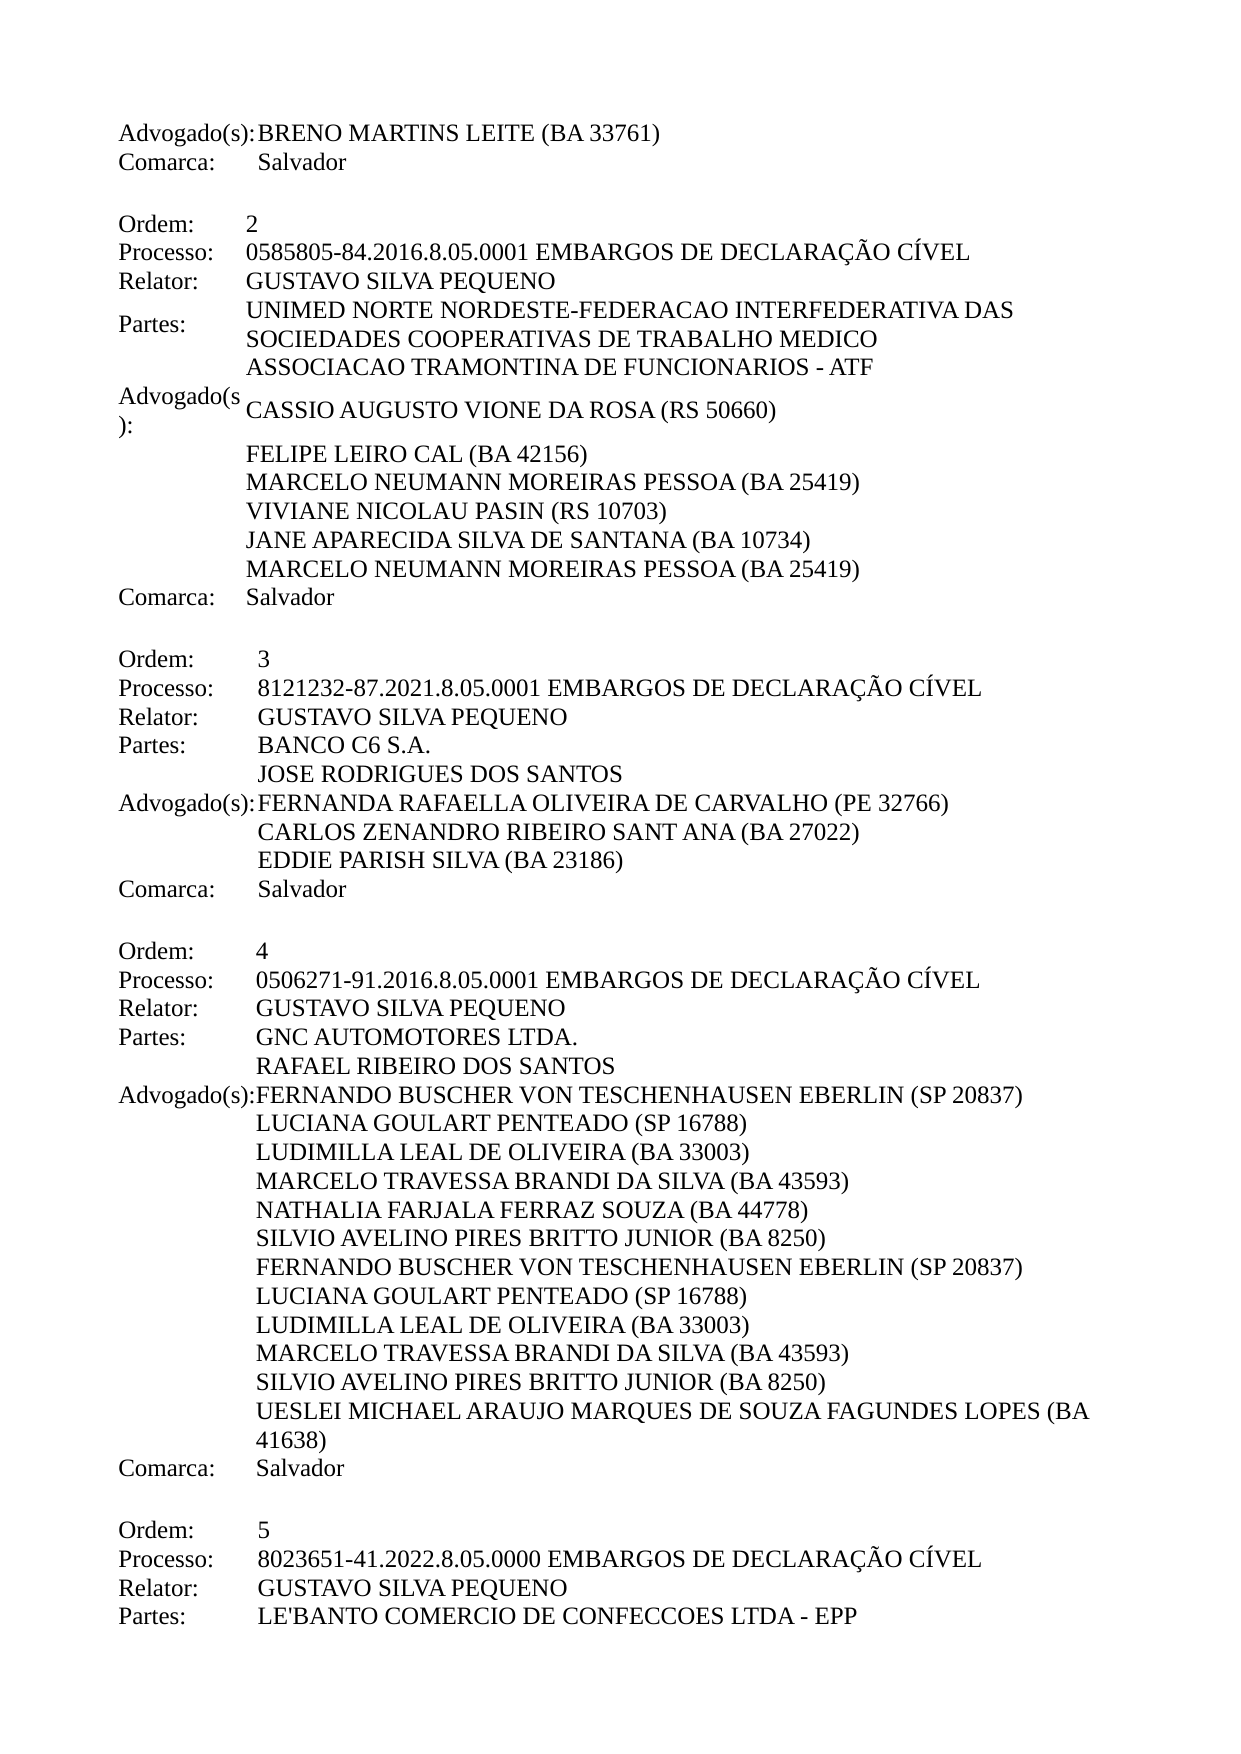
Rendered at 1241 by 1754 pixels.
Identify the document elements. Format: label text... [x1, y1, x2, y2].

table_cell [118, 1281, 256, 1310]
table_cell UESLEI MICHAEL ARAUJO MARQUES DE SOUZA FAGUNDES LOPES (BA 41638) [256, 1396, 1122, 1453]
table_cell Partes: [118, 295, 246, 352]
table_cell MARCELO NEUMANN MOREIRAS PESSOA (BA 25419) [246, 468, 1122, 496]
table_cell Partes: [118, 1022, 256, 1051]
table_cell JOSE RODRIGUES DOS SANTOS [258, 759, 984, 788]
table_cell [118, 1195, 256, 1223]
table_cell GUSTAVO SILVA PEQUENO [246, 266, 1122, 295]
table_cell 0506271-91.2016.8.05.0001 EMBARGOS DE DECLARAÇÃO CÍVEL [256, 965, 1122, 993]
table_cell ASSOCIACAO TRAMONTINA DE FUNCIONARIOS - ATF [246, 353, 1122, 381]
table_cell MARCELO TRAVESSA BRANDI DA SILVA (BA 43593) [256, 1166, 1122, 1195]
table_cell FERNANDO BUSCHER VON TESCHENHAUSEN EBERLIN (SP 20837) [256, 1252, 1122, 1281]
table_cell Comarca: [118, 1454, 256, 1482]
table_cell Partes: [118, 1601, 257, 1630]
table_cell NATHALIA FARJALA FERRAZ SOUZA (BA 44778) [256, 1195, 1122, 1223]
table_header Ordem: [118, 644, 257, 673]
table_cell [118, 353, 246, 381]
table_cell BANCO C6 S.A. [258, 730, 984, 759]
table_cell Relator: [118, 266, 246, 295]
table_cell Processo: [118, 238, 246, 266]
table_cell EDDIE PARISH SILVA (BA 23186) [258, 845, 984, 874]
table_cell [118, 468, 246, 496]
table_cell LE'BANTO COMERCIO DE CONFECCOES LTDA - EPP [258, 1601, 984, 1630]
table_cell [118, 496, 246, 525]
table_cell LUDIMILLA LEAL DE OLIVEIRA (BA 33003) [256, 1310, 1122, 1338]
table_cell [118, 1252, 256, 1281]
table_cell Salvador [258, 147, 983, 176]
table_cell Advogado(s): [118, 788, 257, 817]
table_cell FELIPE LEIRO CAL (BA 42156) [246, 439, 1122, 467]
table_cell Salvador [256, 1454, 1122, 1482]
table_cell GNC AUTOMOTORES LTDA. [256, 1022, 1122, 1051]
table_cell Processo: [118, 1544, 257, 1573]
table_cell Relator: [118, 994, 256, 1022]
table_cell GUSTAVO SILVA PEQUENO [256, 994, 1122, 1022]
table_cell [118, 1396, 256, 1453]
table_cell GUSTAVO SILVA PEQUENO [258, 1573, 984, 1601]
table_cell JANE APARECIDA SILVA DE SANTANA (BA 10734) [246, 525, 1122, 554]
table_cell [118, 1166, 256, 1195]
table_cell SILVIO AVELINO PIRES BRITTO JUNIOR (BA 8250) [256, 1224, 1122, 1252]
table_header Ordem: [118, 1515, 257, 1544]
table_cell 8121232-87.2021.8.05.0001 EMBARGOS DE DECLARAÇÃO CÍVEL [258, 673, 984, 702]
table_cell Advogado(s): [118, 1080, 256, 1108]
table_cell Processo: [118, 673, 257, 702]
table_cell LUCIANA GOULART PENTEADO (SP 16788) [256, 1281, 1122, 1310]
table_header 4 [256, 936, 1122, 965]
table_cell RAFAEL RIBEIRO DOS SANTOS [256, 1051, 1122, 1080]
table_cell Salvador [258, 874, 984, 903]
table_cell LUCIANA GOULART PENTEADO (SP 16788) [256, 1109, 1122, 1137]
table_cell Comarca: [118, 874, 257, 903]
table_cell Advogado(s): [118, 381, 246, 439]
table_cell Salvador [246, 583, 1122, 611]
table_header 3 [258, 644, 984, 673]
table_cell [118, 1339, 256, 1367]
table_cell [118, 1051, 256, 1080]
table_cell BRENO MARTINS LEITE (BA 33761) [258, 118, 983, 147]
table_cell [118, 845, 257, 874]
table_cell [118, 525, 246, 554]
table_header Ordem: [118, 209, 246, 237]
table_cell [118, 817, 257, 845]
table_header Ordem: [118, 936, 256, 965]
table_cell [118, 1137, 256, 1166]
table_cell [118, 759, 257, 788]
table_cell Relator: [118, 702, 257, 730]
table_cell Processo: [118, 965, 256, 993]
table_cell FERNANDO BUSCHER VON TESCHENHAUSEN EBERLIN (SP 20837) [256, 1080, 1122, 1108]
table_cell Comarca: [118, 147, 257, 176]
table_cell Relator: [118, 1573, 257, 1601]
table_cell VIVIANE NICOLAU PASIN (RS 10703) [246, 496, 1122, 525]
table_cell [118, 1109, 256, 1137]
table_header 2 [246, 209, 1122, 237]
table_cell MARCELO TRAVESSA BRANDI DA SILVA (BA 43593) [256, 1339, 1122, 1367]
table_cell [118, 439, 246, 467]
table_cell CASSIO AUGUSTO VIONE DA ROSA (RS 50660) [246, 381, 1122, 439]
table_cell CARLOS ZENANDRO RIBEIRO SANT ANA (BA 27022) [258, 817, 984, 845]
table_cell Advogado(s): [118, 118, 257, 147]
table_cell LUDIMILLA LEAL DE OLIVEIRA (BA 33003) [256, 1137, 1122, 1166]
table_cell UNIMED NORTE NORDESTE-FEDERACAO INTERFEDERATIVA DAS SOCIEDADES COOPERATIVAS DE TRABALHO MEDICO [246, 295, 1122, 352]
table_cell FERNANDA RAFAELLA OLIVEIRA DE CARVALHO (PE 32766) [258, 788, 984, 817]
table_cell [118, 1310, 256, 1338]
table_header 5 [258, 1515, 984, 1544]
table_cell 8023651-41.2022.8.05.0000 EMBARGOS DE DECLARAÇÃO CÍVEL [258, 1544, 984, 1573]
table_cell SILVIO AVELINO PIRES BRITTO JUNIOR (BA 8250) [256, 1367, 1122, 1396]
table_cell 0585805-84.2016.8.05.0001 EMBARGOS DE DECLARAÇÃO CÍVEL [246, 238, 1122, 266]
table_cell [118, 554, 246, 582]
table_cell [118, 1367, 256, 1396]
table_cell Comarca: [118, 583, 246, 611]
table_cell MARCELO NEUMANN MOREIRAS PESSOA (BA 25419) [246, 554, 1122, 582]
table_cell [118, 1224, 256, 1252]
table_cell Partes: [118, 730, 257, 759]
table_cell GUSTAVO SILVA PEQUENO [258, 702, 984, 730]
